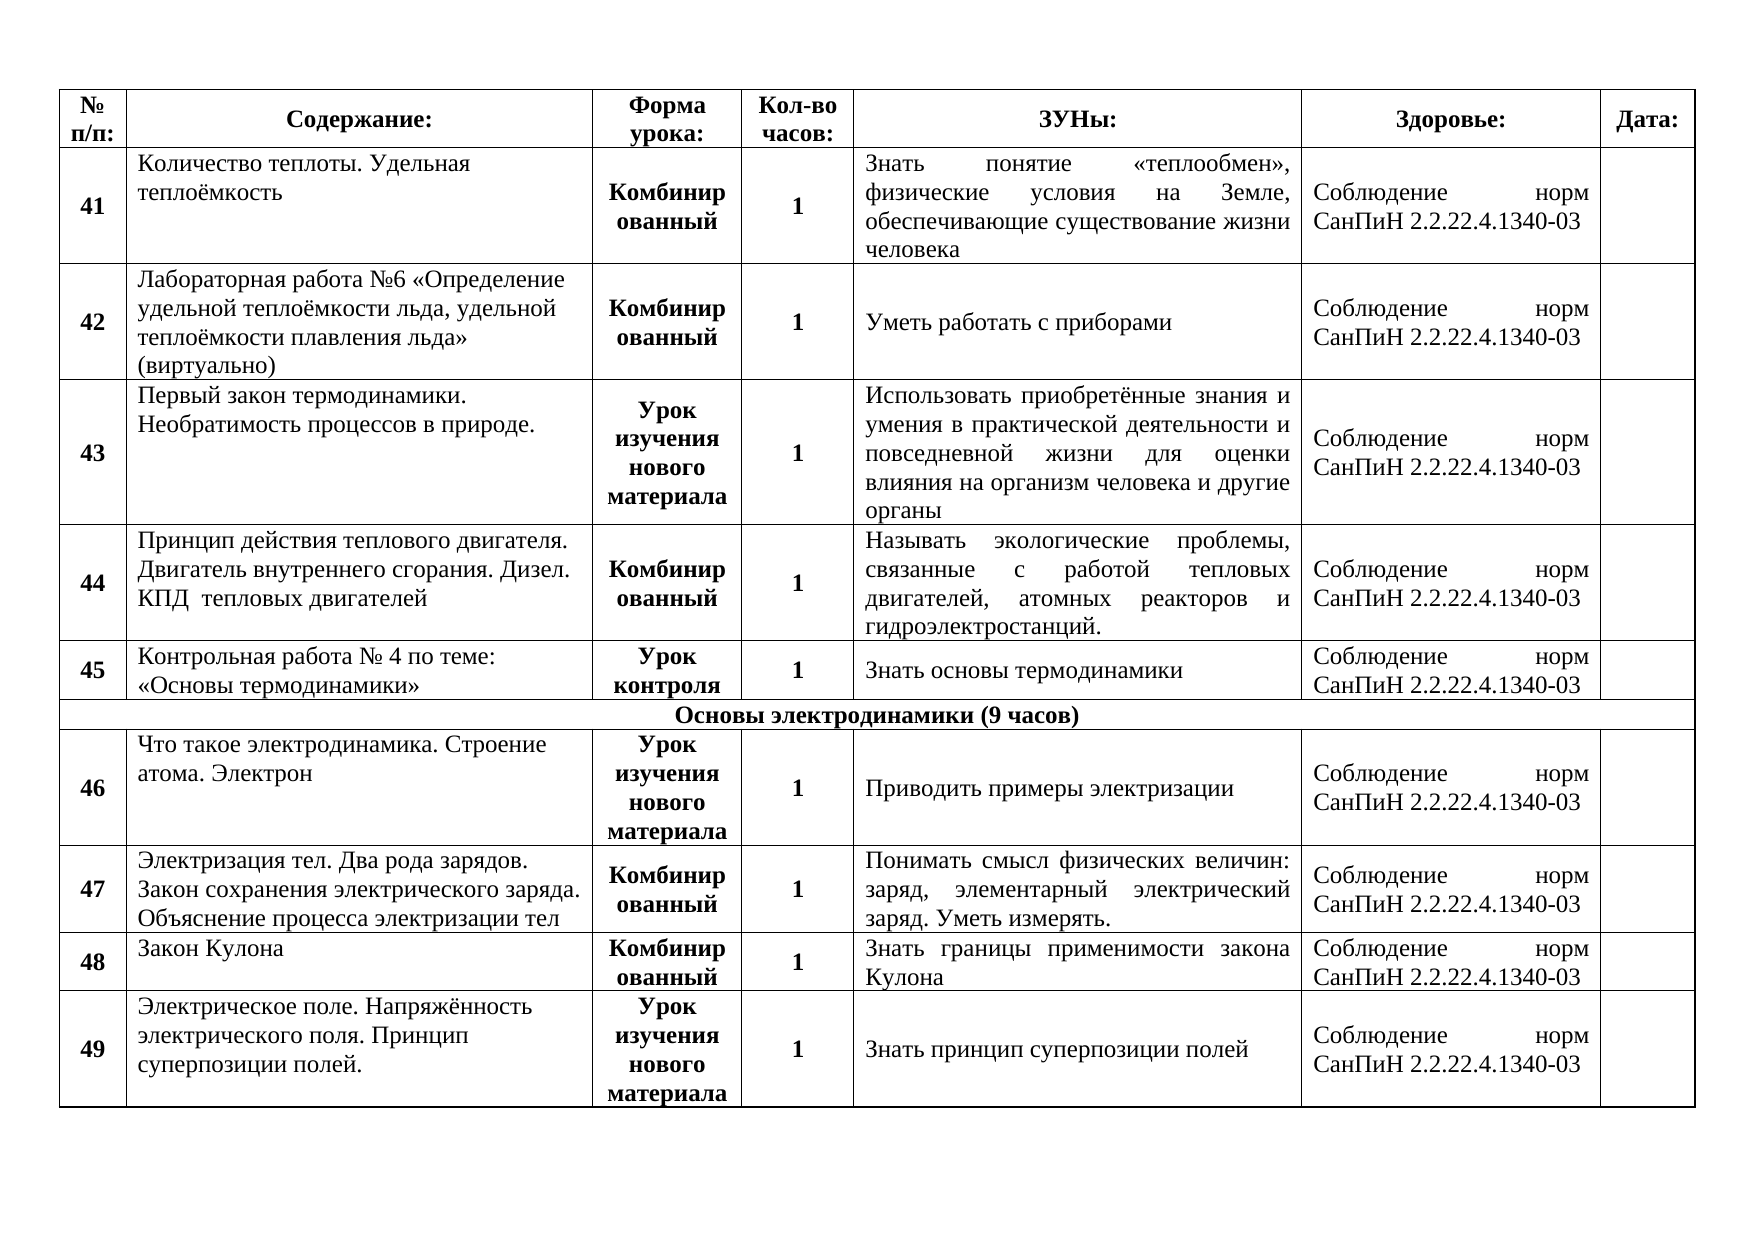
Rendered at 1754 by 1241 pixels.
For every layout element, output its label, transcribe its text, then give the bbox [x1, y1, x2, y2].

table_cell Что такое электродинамика. Строение атома. Электрон [127, 730, 592, 844]
table_cell Урок изучения нового материала [593, 730, 741, 844]
table_cell Комбинированный [593, 264, 741, 379]
table_cell Комбинированный [593, 525, 741, 640]
table_cell Соблюдение норм СанПиН 2.2.22.4.1340-03 [1302, 380, 1600, 524]
table_cell Знать основы термодинамики [854, 641, 1301, 699]
table_header Форма урока: [593, 90, 741, 147]
table_cell Контрольная работа № 4 по теме: «Основы термодинамики» [127, 641, 592, 699]
table_cell [1601, 991, 1694, 1106]
table_header Здоровье: [1302, 90, 1600, 147]
table_cell [1601, 846, 1694, 932]
table_cell Уметь работать с приборами [854, 264, 1301, 379]
table_cell 1 [742, 641, 853, 699]
table_cell Соблюдение норм СанПиН 2.2.22.4.1340-03 [1302, 525, 1600, 640]
table_cell Комбинированный [593, 933, 741, 990]
table_cell Первый закон термодинамики. Необратимость процессов в природе. [127, 380, 592, 524]
table_cell Приводить примеры электризации [854, 730, 1301, 844]
table_cell Основы электродинамики (9 часов) [60, 700, 1694, 728]
table_cell 1 [742, 730, 853, 844]
table_cell Лабораторная работа №6 «Определение удельной теплоёмкости льда, удельной теплоёмкости плавления льда» (виртуально) [127, 264, 592, 379]
table_cell [1601, 641, 1694, 699]
table_cell Комбинированный [593, 846, 741, 932]
table_cell Использовать приобретённые знания и умения в практической деятельности и повседневной жизни для оценки влияния на организм человека и другие органы [854, 380, 1301, 524]
table_header Дата: [1601, 90, 1694, 147]
table_cell Урок контроля [593, 641, 741, 699]
table_header № п/п: [60, 90, 126, 147]
table_cell 43 [60, 380, 126, 524]
table_cell [1601, 380, 1694, 524]
table_cell Понимать смысл физических величин: заряд, элементарный электрический заряд. Уметь измерять. [854, 846, 1301, 932]
table_cell 45 [60, 641, 126, 699]
table_cell [1601, 148, 1694, 263]
table_cell Соблюдение норм СанПиН 2.2.22.4.1340-03 [1302, 846, 1600, 932]
table_cell 44 [60, 525, 126, 640]
table_cell 1 [742, 933, 853, 990]
table_cell 47 [60, 846, 126, 932]
table_cell 48 [60, 933, 126, 990]
table_cell Соблюдение норм СанПиН 2.2.22.4.1340-03 [1302, 641, 1600, 699]
table_cell Закон Кулона [127, 933, 592, 990]
table_cell 1 [742, 264, 853, 379]
table_cell Знать границы применимости закона Кулона [854, 933, 1301, 990]
table_cell [1601, 264, 1694, 379]
table_cell 1 [742, 148, 853, 263]
table_cell Называть экологические проблемы, связанные с работой тепловых двигателей, атомных реакторов и гидроэлектростанций. [854, 525, 1301, 640]
table_cell [1601, 730, 1694, 844]
table_header ЗУНы: [854, 90, 1301, 147]
table_cell 1 [742, 991, 853, 1106]
table_cell 41 [60, 148, 126, 263]
table_header Кол-во часов: [742, 90, 853, 147]
table_cell 42 [60, 264, 126, 379]
table_cell Соблюдение норм СанПиН 2.2.22.4.1340-03 [1302, 991, 1600, 1106]
table_cell 1 [742, 846, 853, 932]
table_cell Комбинированный [593, 148, 741, 263]
table_cell Урок изучения нового материала [593, 991, 741, 1106]
table_cell Соблюдение норм СанПиН 2.2.22.4.1340-03 [1302, 264, 1600, 379]
table_cell 1 [742, 380, 853, 524]
table_cell [1601, 525, 1694, 640]
table_cell Принцип действия теплового двигателя. Двигатель внутреннего сгорания. Дизел. КПД тепловых двигателей [127, 525, 592, 640]
table_cell Электризация тел. Два рода зарядов. Закон сохранения электрического заряда. Объяснение процесса электризации тел [127, 846, 592, 932]
table_header Содержание: [127, 90, 592, 147]
table_cell 1 [742, 525, 853, 640]
table_cell Количество теплоты. Удельная теплоёмкость [127, 148, 592, 263]
table_cell Урок изучения нового материала [593, 380, 741, 524]
table_cell 46 [60, 730, 126, 844]
table_cell Знать понятие «теплообмен», физические условия на Земле, обеспечивающие существование жизни человека [854, 148, 1301, 263]
table_cell [1601, 933, 1694, 990]
table_cell Знать принцип суперпозиции полей [854, 991, 1301, 1106]
table_cell Соблюдение норм СанПиН 2.2.22.4.1340-03 [1302, 933, 1600, 990]
table_cell Соблюдение норм СанПиН 2.2.22.4.1340-03 [1302, 730, 1600, 844]
table_cell 49 [60, 991, 126, 1106]
table_cell Соблюдение норм СанПиН 2.2.22.4.1340-03 [1302, 148, 1600, 263]
table_cell Электрическое поле. Напряжённость электрического поля. Принцип суперпозиции полей. [127, 991, 592, 1106]
